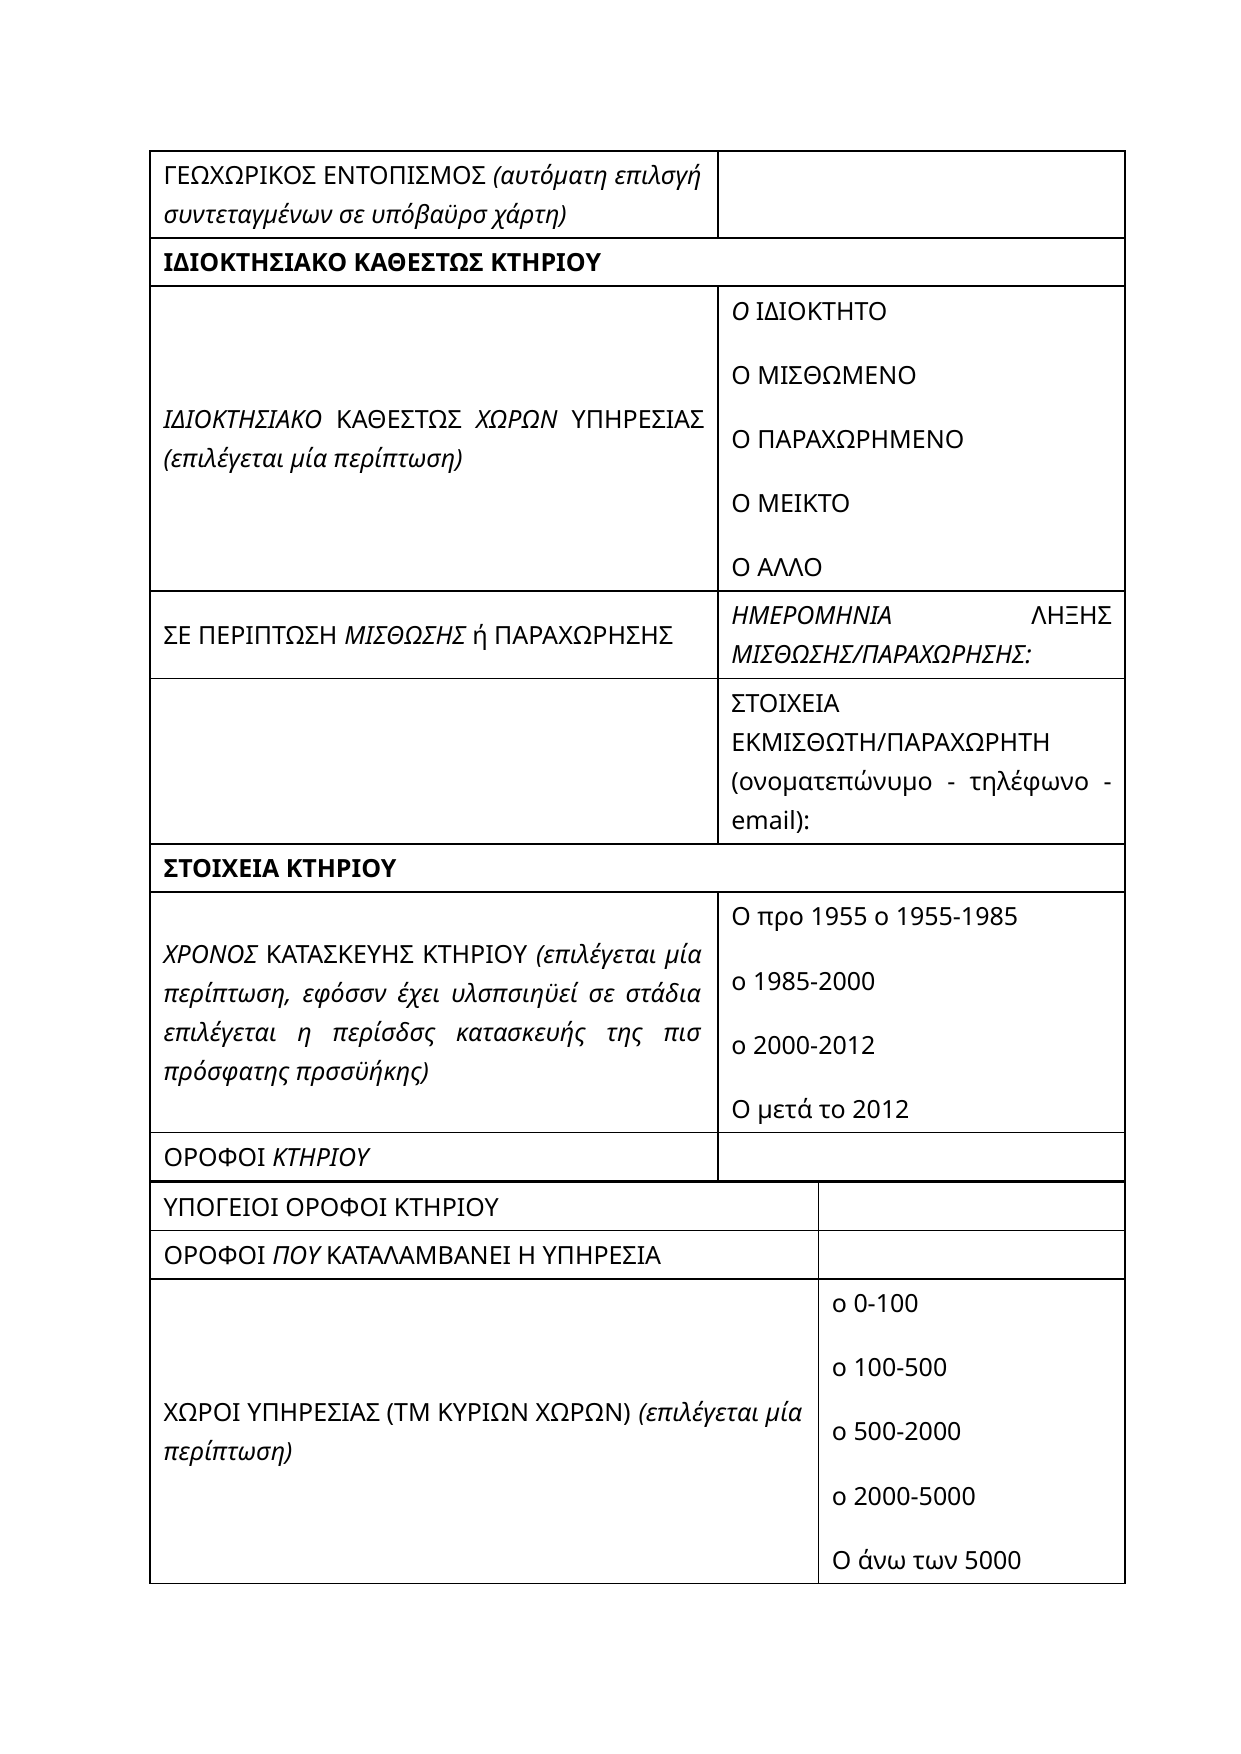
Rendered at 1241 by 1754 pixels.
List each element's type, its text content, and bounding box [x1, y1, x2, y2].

table_cell [151, 679, 717, 843]
table_cell o 0-100 o 100-500 o 500-2000 o 2000-5000 O άνω των 5000 [819, 1280, 1124, 1583]
table_cell ΙΔΙΟΚΤΗΣΙΑΚΟ ΚΑΘΕΣΤΩΣ ΚΤΗΡΙΟΥ [151, 239, 1124, 285]
table_cell ΧΡΟΝΟΣ ΚΑΤΑΣΚΕΥΗΣ ΚΤΗΡΙΟΥ (επιλέγεται μία περίπτωση, εφόσσν έχει υλσπσιηϋεί σε στάδια επιλέγεται η περίσδσς κατασκευής της πισ πρόσφατης πρσσϋήκης) [151, 893, 717, 1132]
table_cell ΟΡΟΦΟΙ ΠΟΥ ΚΑΤΑΛΑΜΒΑΝΕΙ Η ΥΠΗΡΕΣΙΑ [151, 1231, 818, 1278]
table_cell [719, 152, 1124, 237]
table_cell [819, 1231, 1124, 1278]
table_cell ΙΔΙΟΚΤΗΣΙΑΚΟ ΚΑΘΕΣΤΩΣ ΧΩΡΩΝ ΥΠΗΡΕΣΙΑΣ (επιλέγεται μία περίπτωση) [151, 287, 717, 590]
table_cell ΓΕΩΧΩΡΙΚΟΣ ΕΝΤΟΠΙΣΜΟΣ (αυτόματη επιλσγή συντεταγμένων σε υπόβαϋρσ χάρτη) [151, 152, 717, 237]
table_cell O ΙΔΙΟΚΤΗΤΟ O ΜΙΣΘΩΜΕΝΟ O ΠΑΡΑΧΩΡΗΜΕΝΟ O ΜΕΙΚΤΟ O ΑΛΛΟ [719, 287, 1124, 590]
table_cell ΣΤΟΙΧΕΙΑ ΕΚΜΙΣΘΩΤΗ/ΠΑΡΑΧΩΡΗΤΗ (ονοματεπώνυμο - τηλέφωνο - email): [719, 679, 1124, 843]
table_cell [719, 1133, 1124, 1180]
table_cell ΧΩΡΟΙ ΥΠΗΡΕΣΙΑΣ (ΤΜ ΚΥΡΙΩΝ ΧΩΡΩΝ) (επιλέγεται μία περίπτωση) [151, 1280, 818, 1583]
table_cell O προ 1955 o 1955-1985 o 1985-2000 o 2000-2012 O μετά το 2012 [719, 893, 1124, 1132]
table_cell ΟΡΟΦΟΙ ΚΤΗΡΙΟΥ [151, 1133, 717, 1180]
table_cell ΗΜΕΡΟΜΗΝΙΑ ΛΗΞΗΣ ΜΙΣΘΩΣΗΣ/ΠΑΡΑΧΩΡΗΣΗΣ: [719, 592, 1124, 677]
table_cell ΣΤΟΙΧΕΙΑ ΚΤΗΡΙΟΥ [151, 845, 1124, 891]
table_header [819, 1183, 1124, 1230]
table_header ΥΠΟΓΕΙΟΙ ΟΡΟΦΟΙ ΚΤΗΡΙΟΥ [151, 1183, 818, 1230]
table_cell ΣΕ ΠΕΡΙΠΤΩΣΗ ΜΙΣΘΩΣΗΣ ή ΠΑΡΑΧΩΡΗΣΗΣ [151, 592, 717, 677]
